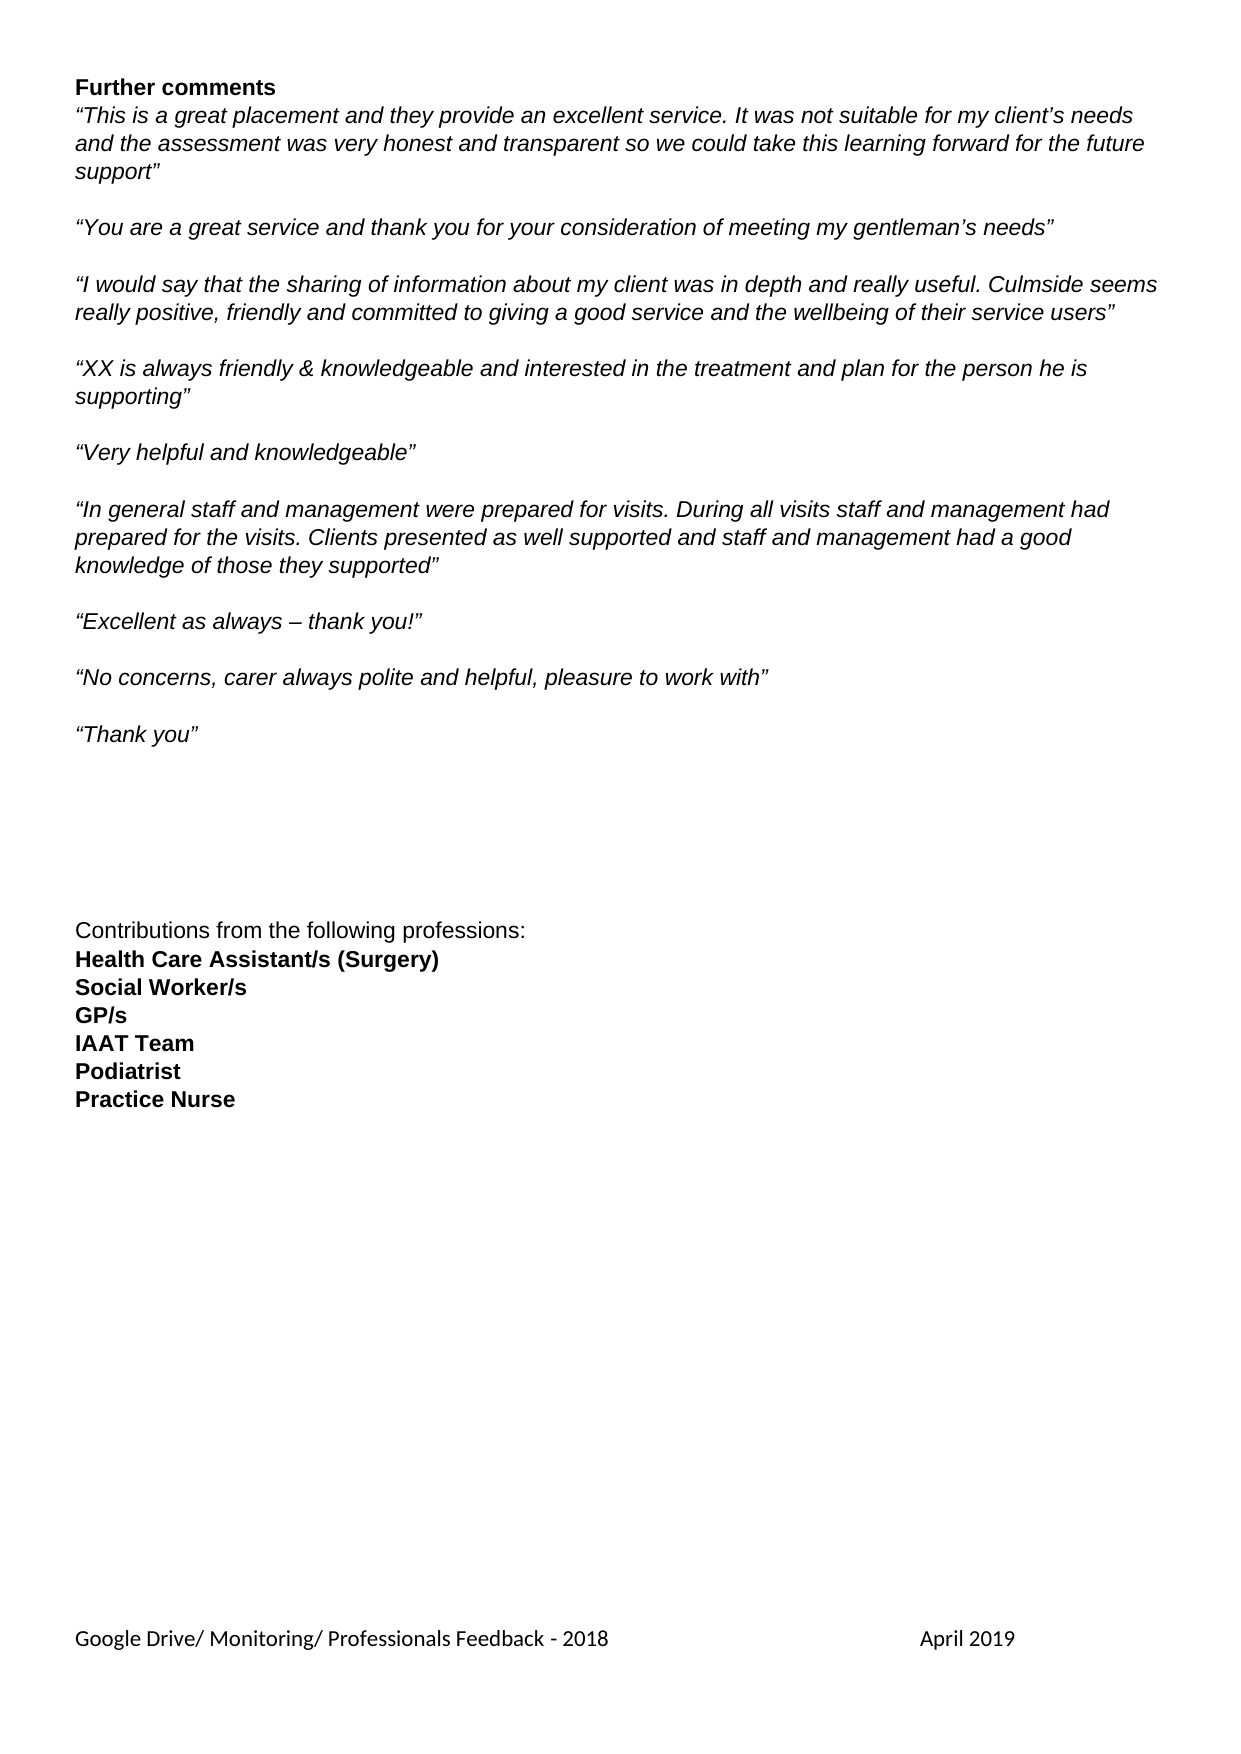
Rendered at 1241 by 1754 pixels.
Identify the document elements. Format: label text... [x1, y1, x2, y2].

text “This is a great placement and they provide an excellent service. It was not suitable for my client’s needs and the assessment was very honest and transparent so we could take this learning forward for the future support” [75, 102, 1165, 184]
text “I would say that the sharing of information about my client was in depth and really useful. Culmside seems really positive, friendly and committed to giving a good service and the wellbeing of their service users” [75, 271, 1165, 325]
text “Thank you” [75, 721, 1165, 747]
text Health Care Assistant/s (Surgery) [75, 946, 1165, 972]
text “In general staff and management were prepared for visits. During all visits staff and management had prepared for the visits. Clients presented as well supported and staff and management had a good knowledge of those they supported” [75, 496, 1165, 578]
text Practice Nurse [75, 1086, 1165, 1113]
text “Very helpful and knowledgeable” [75, 439, 1165, 466]
text “Excellent as always – thank you!” [75, 608, 1165, 634]
text Further comments [75, 74, 1165, 100]
text IAAT Team [75, 1030, 1165, 1056]
text Contributions from the following professions: [75, 917, 1165, 944]
text “No concerns, carer always polite and helpful, pleasure to work with” [75, 664, 1165, 691]
text GP/s [75, 1002, 1165, 1028]
text Social Worker/s [75, 974, 1165, 1000]
text Podiatrist [75, 1058, 1165, 1084]
text “XX is always friendly & knowledgeable and interested in the treatment and plan for the person he is supporting” [75, 355, 1165, 409]
text “You are a great service and thank you for your consideration of meeting my gentleman’s needs” [75, 214, 1165, 241]
